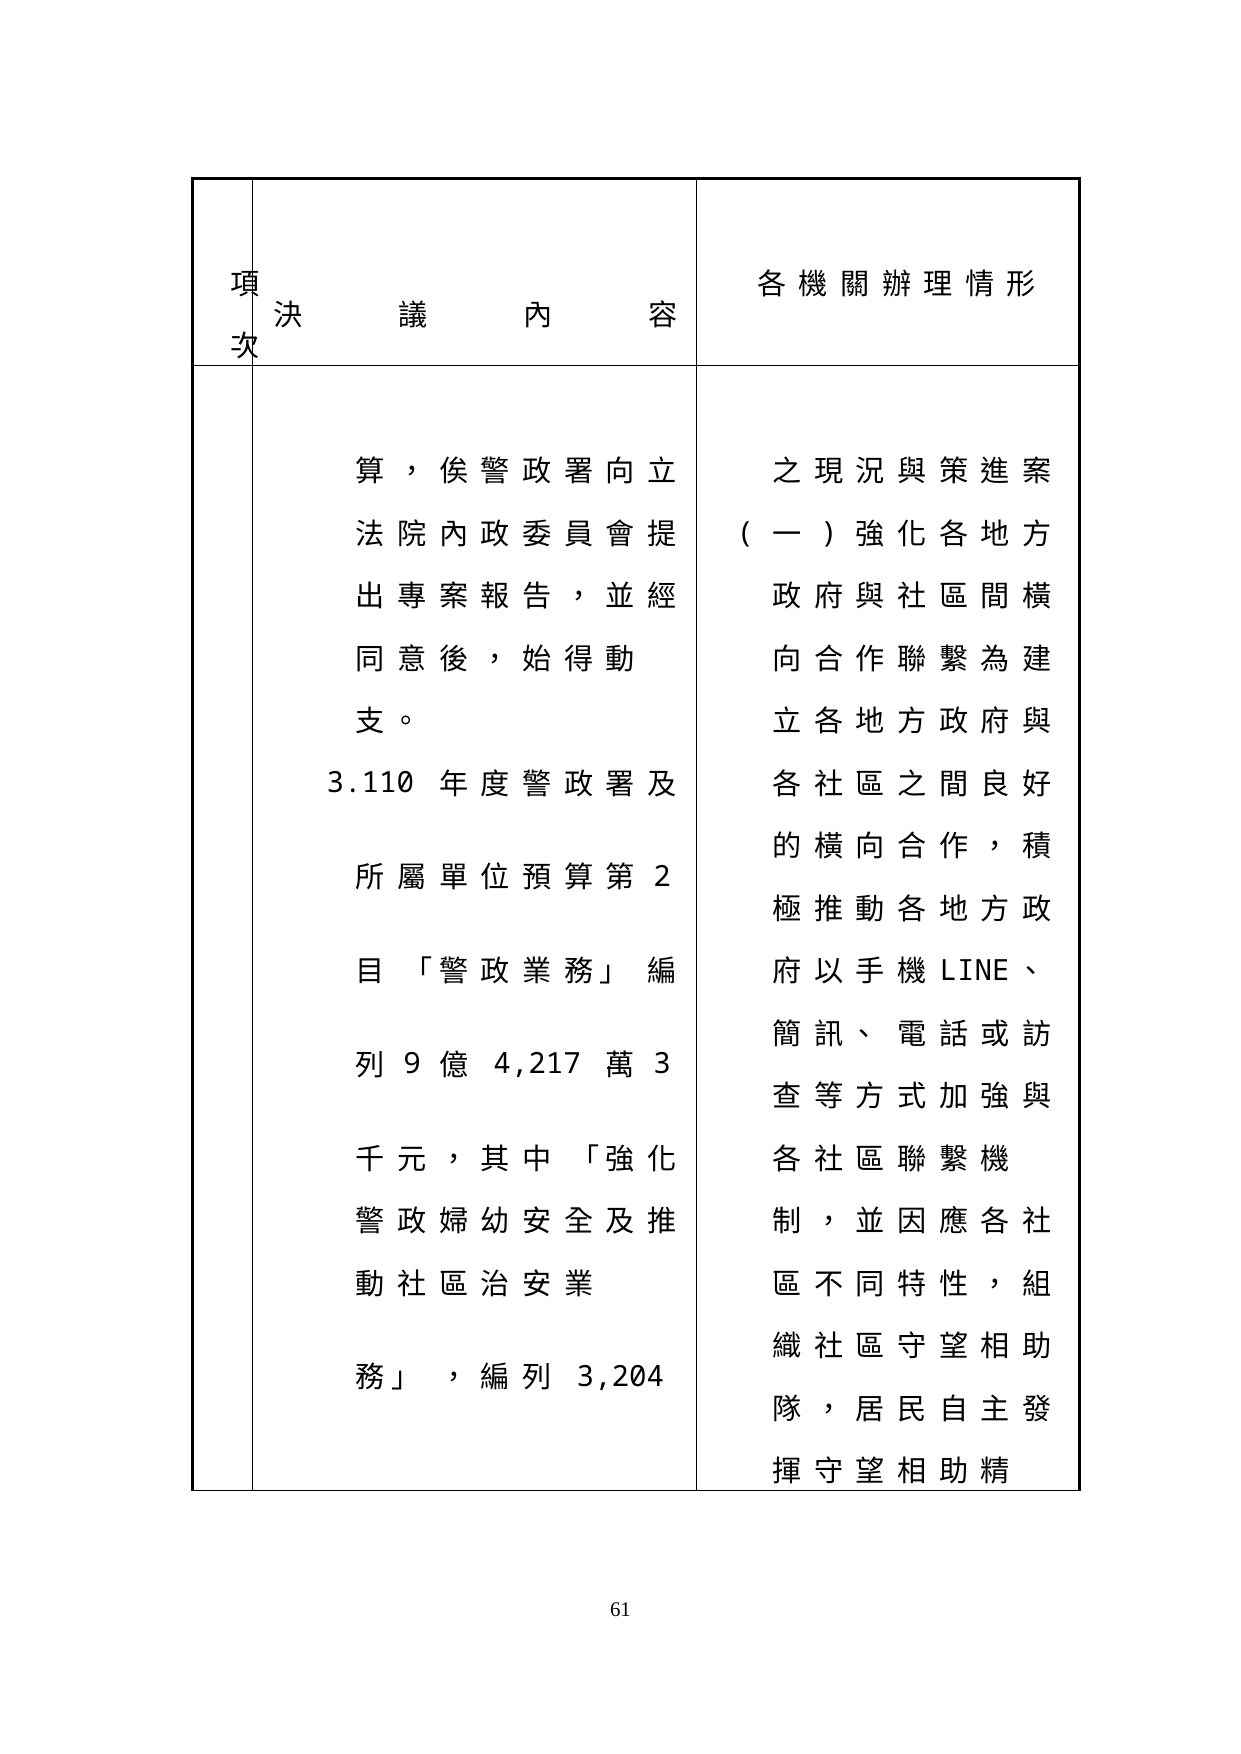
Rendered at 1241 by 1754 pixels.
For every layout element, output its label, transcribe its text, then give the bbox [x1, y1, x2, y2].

table_header 項次 [194, 180, 252, 365]
table_cell 之現況與策進案 (一)強化各地方政府與社區間橫向合作聯繫為建立各地方政府與各社區之間良好的橫向合作，積極推動各地方政府以手機LINE、簡訊、電話或訪查等方式加強與各社區聯繫機制，並因應各社區不同特性，組織社區守望相助隊，居民自主發揮守望相助精 [697, 366, 1078, 1490]
table_header 各機關辦理情形 [697, 180, 1078, 365]
table_header 決 議 內 容 [253, 180, 696, 365]
table_cell 14. [194, 366, 252, 1490]
table_cell 【內政委員會-歲出部分-內政部主管-警政署及所屬】 (二)110年度警政署及所屬單位預算第2目「警政業務」編列9億4,217萬3千元，凍結百分之一，俟警政署就下列各案向立法院內政委員會提出專案報告，並經同意後，始得動支。 2.110年度警政署及所屬單位預算第2目「警政業務」項下「端正警察風紀與激勵員警士氣及強化各警察單位內部管理」，原列1億3,897萬4千元。查警政署網站中所列性別政策推動情形，雖有女性錄取比例等政策進度，但未見警察機關性別申訴案件數量、處置情形與會議紀錄等統計資料。相關資訊透明化程度與國防部相較，有所落差。 此外，根據警政署109年9月23日公布「警察性別政策」推動情形報告，整理出對女警相關意見，仍援引12年前對女警性別刻板印象之見聞，內容不僅具強烈歧視性且保守，更顯見警政署整體之性別意識與教育仍須加強。爰要求警政署比照國防部，每年公開性別申訴案件統計與處置情形、性騷擾防治申訴案件調查小組及性別平等工作小組之會議紀錄，並強化警察機關內部之性別教育，具體落實對性別平等之尊重。爰凍結該項預算，俟警政署向立法院內政委員會提出專案報告，並經同意後，始得動支。 3.110年度警政署及所屬單位預算第2目「警政業務」編列9億4,217萬3千元，其中「強化警政婦幼安全及推動社區治安業務」，編列3,204萬5千元。 查近年內政部推動社區治安工作評鑑，經比對分析後發現近年獲獎直轄市、縣市政府數量均呈現朝北部集中、以直轄市為主的現象，且區域得獎數量以北部、中部、南部、東部、離島按區域遞減，顯見內政部地域輔導分配不均、相關資源不平等，導致無法擴大社區治安普及率以及達成區域公平競爭。 另查警政署「社區治安─安全生活守護網」，推動社區治安工作之推動成效面，績優治安社區介紹僅列有103年度之社區，卻未有歷年紀錄，導致其他社區難以借鏡，亦有違政府資訊公開，警政署允宜改善。 爰此，凍結該項預算，俟警政署提出檢討報告及具體改善計畫，向立法院內政委員會提出專案報告，並經同意後，始得動支。 4.所有業務範圍包含性暴力及家庭暴力相關案件之警察人員，理應受過完整訓練，對相關案件處理之法制、規範、流程有全面認知，且具備充足之性別平等意識與性別敏感度。 然而，一直以來卻持續發生警察人員處理性或性別案件時，不具備充足知能與意識，…，顯見目前警政署相關培訓及規範效用低落，急需全盤檢討及立刻改善。爰凍結該項預算，俟警政署向立法院內政委員會提出專案報告，並經同意後，始得動支。 [253, 366, 696, 1490]
